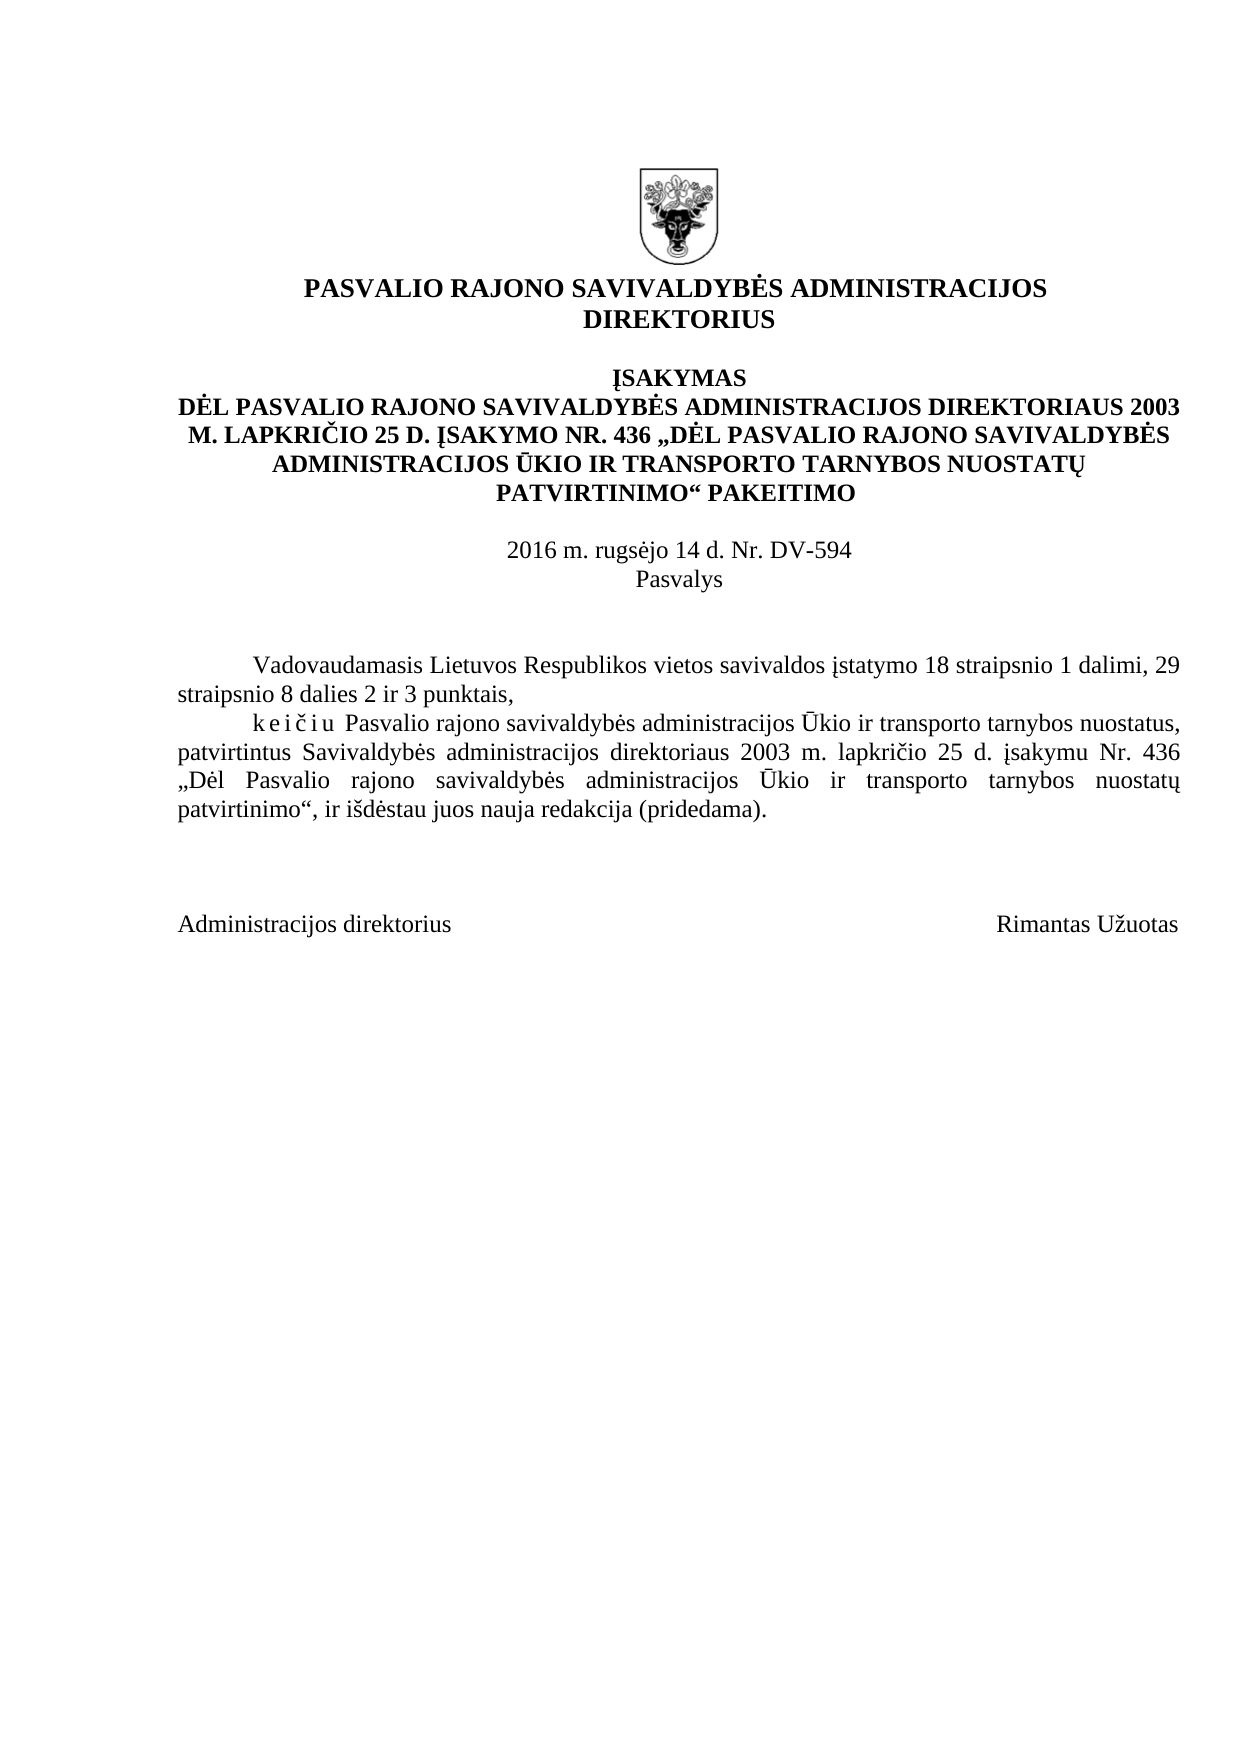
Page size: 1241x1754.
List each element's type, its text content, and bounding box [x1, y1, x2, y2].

text DĖL PASVALIO RAJONO savivaldybės administracijos direktoriaus 2003 m. lapkričio 25 d. įsakymo Nr. 436 „dėl pasvalio rajono savivaldybės administracijos ūkio ir transporto tarnybos nuostatų patvirtinimo“ pakeitimo [177, 392, 1181, 507]
text Administracijos direktorius Rimantas Užuotas [177, 909, 1181, 938]
text Pasvalys [177, 564, 1181, 593]
text Pasvalio rajono savivaldybės administracijos [177, 272, 1181, 303]
text keičiu Pasvalio rajono savivaldybės administracijos Ūkio ir transporto tarnybos nuostatus, patvirtintus Savivaldybės administracijos direktoriaus 2003 m. lapkričio 25 d. įsakymu Nr. 436 „Dėl Pasvalio rajono savivaldybės administracijos Ūkio ir transporto tarnybos nuostatų patvirtinimo“, ir išdėstau juos nauja redakcija (pridedama). [177, 708, 1181, 823]
text 2016 m. rugsėjo 14 d. Nr. DV-594 [177, 535, 1181, 564]
text Vadovaudamasis Lietuvos Respublikos vietos savivaldos įstatymo 18 straipsnio 1 dalimi, 29 straipsnio 8 dalies 2 ir 3 punktais, [177, 650, 1181, 708]
text įsakymas [177, 363, 1181, 392]
text direktorius [177, 303, 1181, 334]
